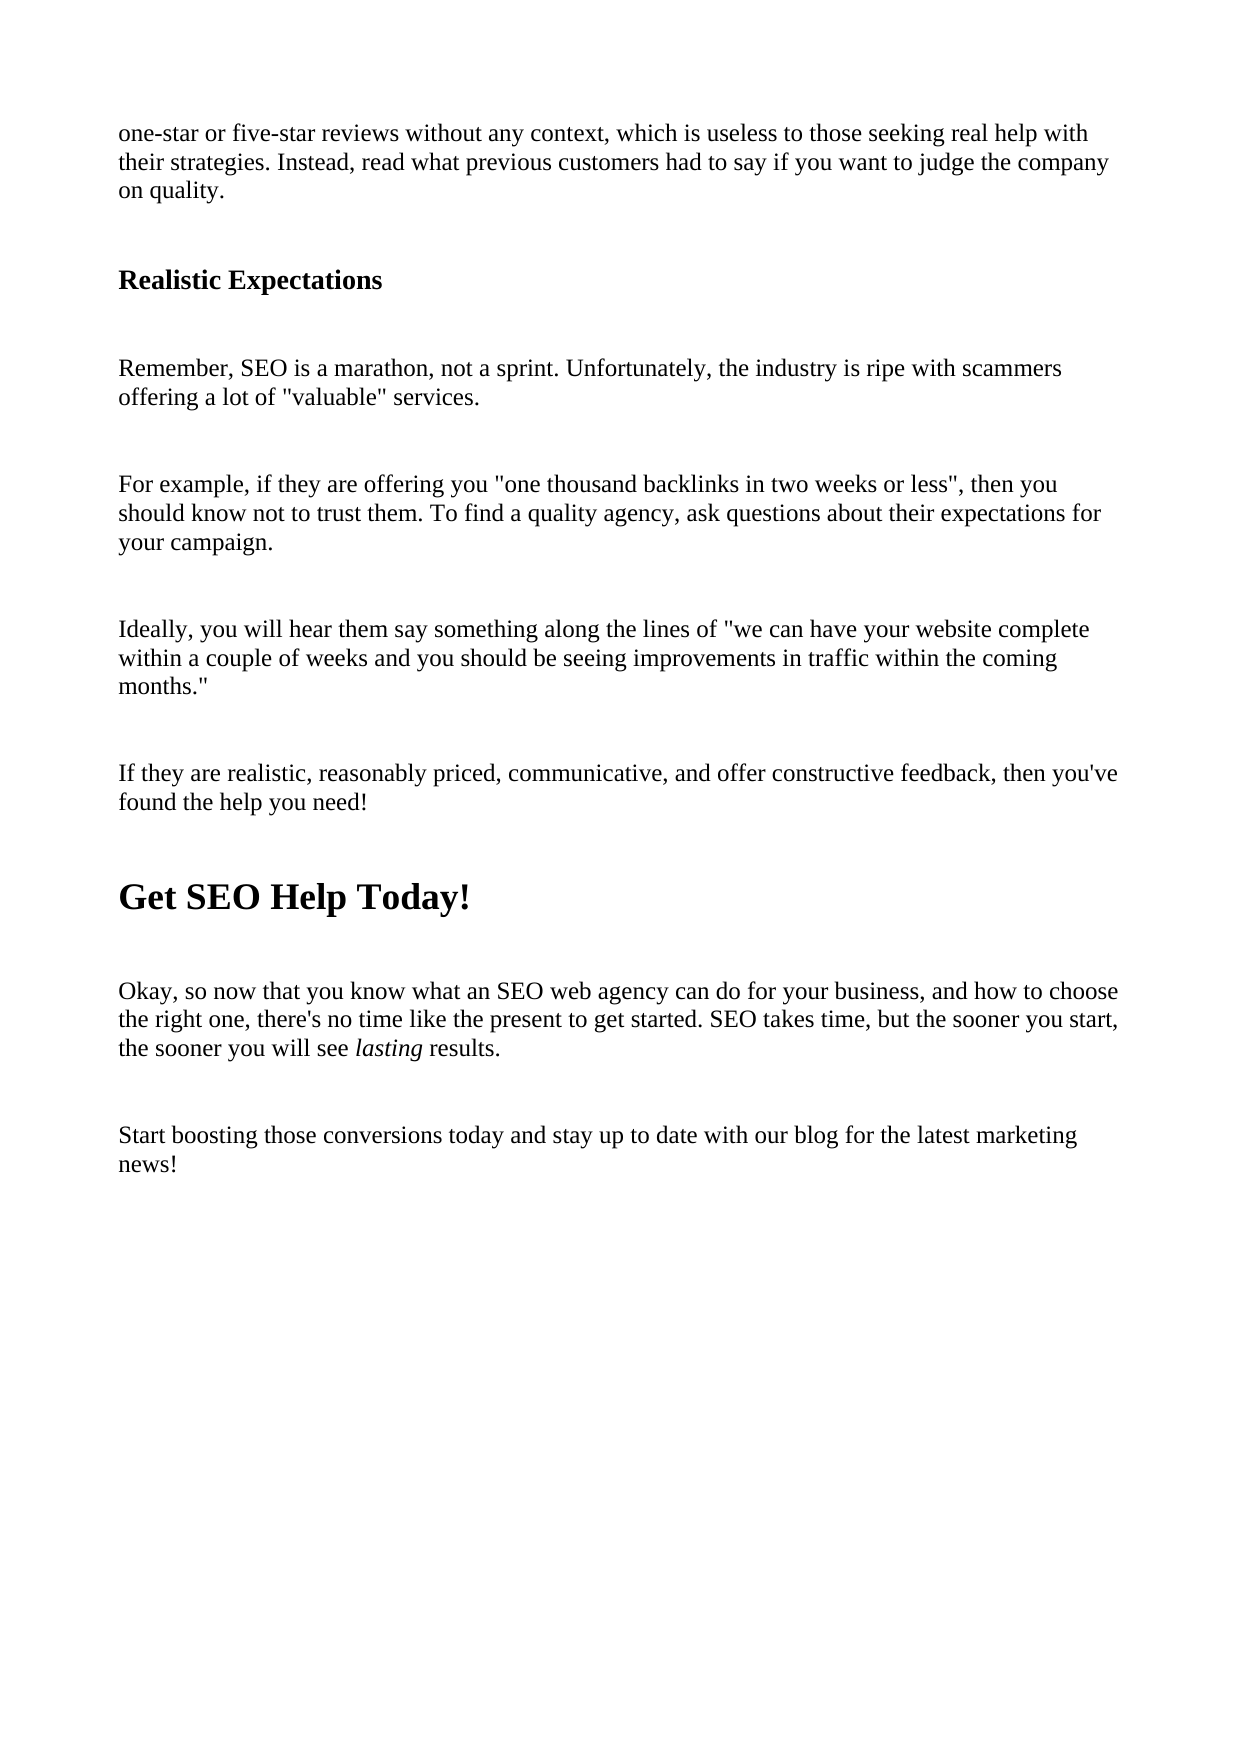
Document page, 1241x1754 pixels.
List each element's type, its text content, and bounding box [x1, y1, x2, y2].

text Get SEO Help Today! [118, 874, 1122, 917]
text Okay, so now that you know what an SEO web agency can do for your business, and how to choose the right one, there's no time like the present to get started. SEO takes time, but the sooner you start, the sooner you will see lasting results. [118, 976, 1122, 1062]
text Start boosting those conversions today and stay up to date with our blog for the latest marketing news! [118, 1120, 1122, 1178]
text If they are realistic, reasonably priced, communicative, and offer constructive feedback, then you've found the help you need! [118, 758, 1122, 816]
text Remember, SEO is a marathon, not a sprint. Unfortunately, the industry is ripe with scammers offering a lot of "valuable" services. [118, 353, 1122, 411]
text Realistic Expectations [118, 263, 1122, 295]
text For example, if they are offering you "one thousand backlinks in two weeks or less", then you should know not to trust them. To find a quality agency, ask questions about their expectations for your campaign. [118, 469, 1122, 556]
text Ideally, you will hear them say something along the lines of "we can have your website complete within a couple of weeks and you should be seeing improvements in traffic within the coming months." [118, 614, 1122, 700]
text one-star or five-star reviews without any context, which is useless to those seeking real help with their strategies. Instead, read what previous customers had to say if you want to judge the company on quality. [118, 118, 1122, 204]
